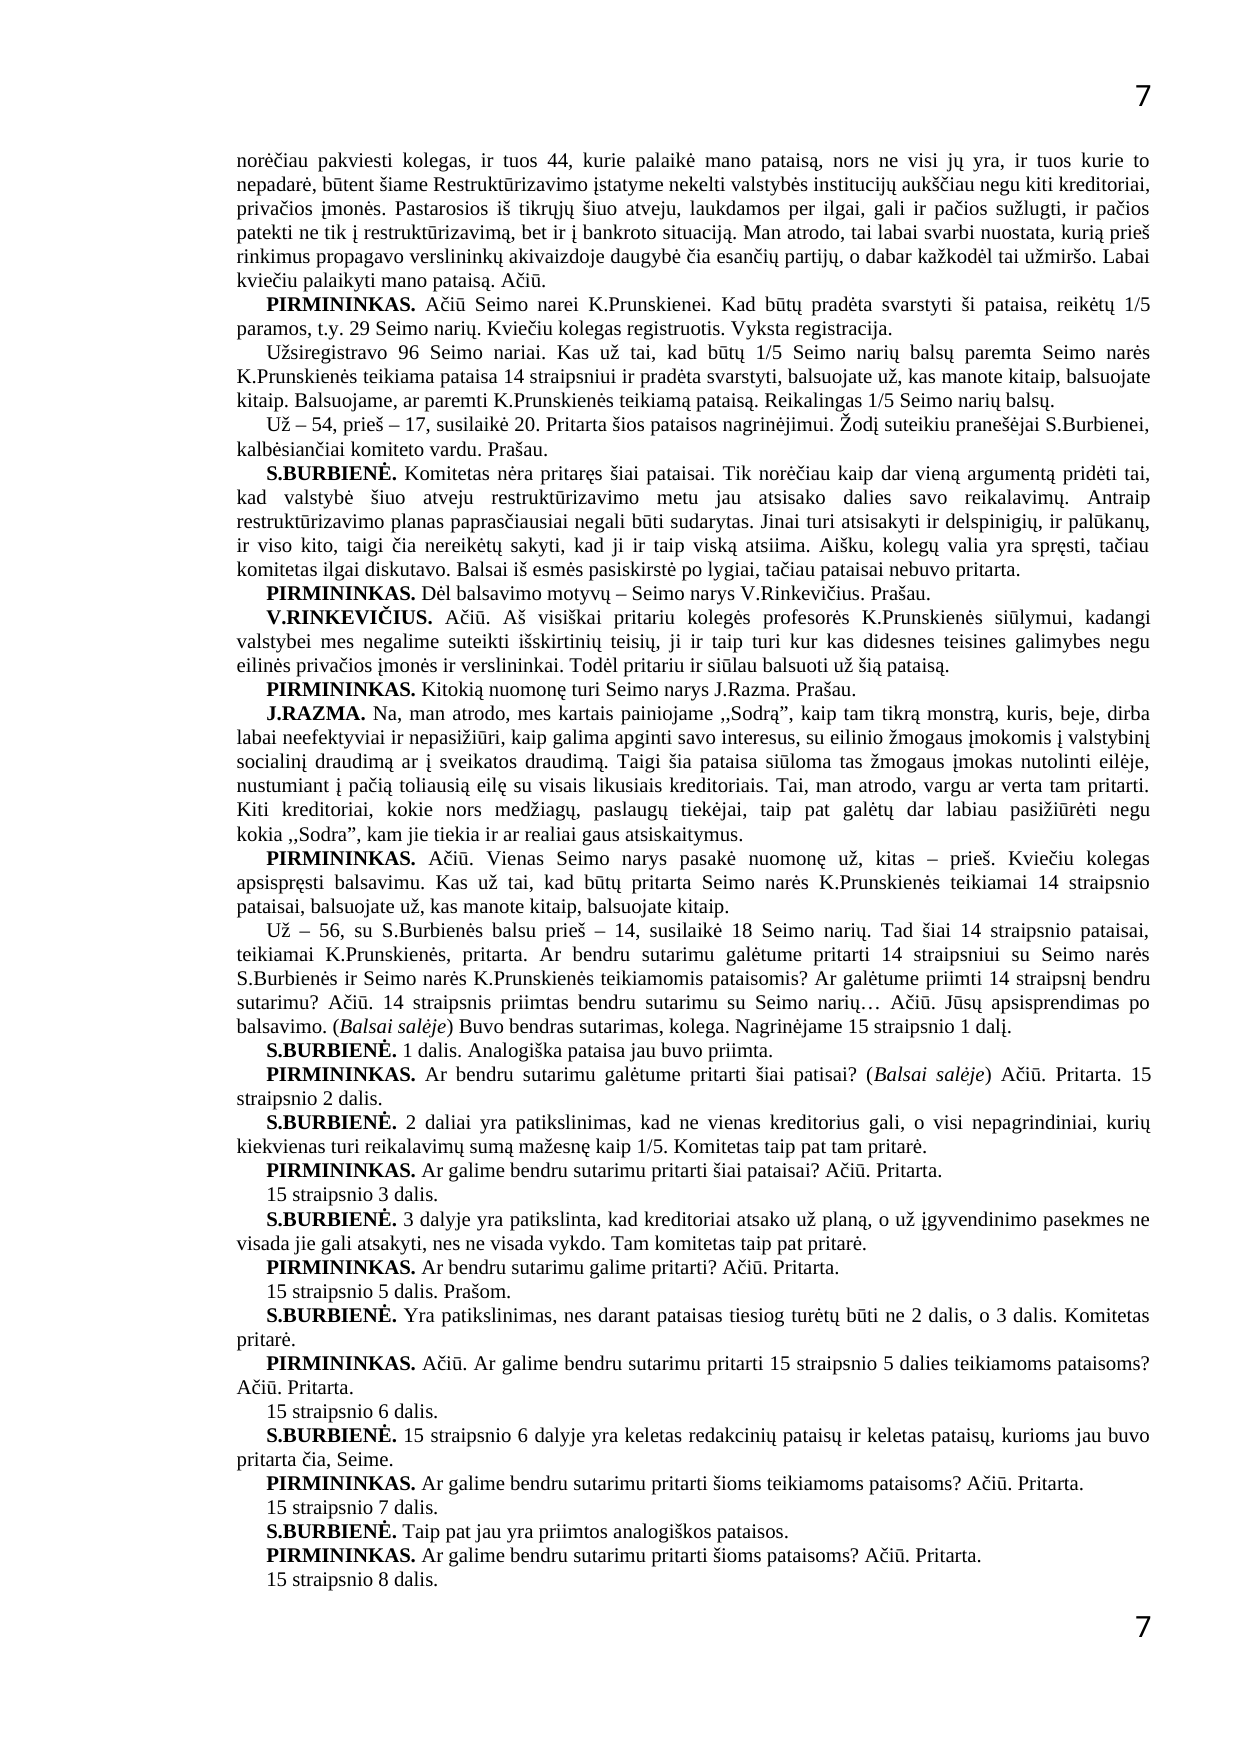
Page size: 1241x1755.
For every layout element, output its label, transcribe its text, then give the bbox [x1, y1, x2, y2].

text S.BURBIENĖ. 15 straipsnio 6 dalyje yra keletas redakcinių pataisų ir keletas pataisų, kurioms jau buvo pritarta čia, Seime. [236, 1423, 1152, 1471]
text S.BURBIENĖ. 1 dalis. Analogiška pataisa jau buvo priimta. [236, 1038, 1152, 1062]
text J.RAZMA. Na, man atrodo, mes kartais painiojame ,,Sodrą”, kaip tam tikrą monstrą, kuris, beje, dirba labai neefektyviai ir nepasižiūri, kaip galima apginti savo interesus, su eilinio žmogaus įmokomis į valstybinį socialinį draudimą ar į sveikatos draudimą. Taigi šia pataisa siūloma tas žmogaus įmokas nutolinti eilėje, nustumiant į pačią toliausią eilę su visais likusiais kreditoriais. Tai, man atrodo, vargu ar verta tam pritarti. Kiti kreditoriai, kokie nors medžiagų, paslaugų tiekėjai, taip pat galėtų dar labiau pasižiūrėti negu kokia ,,Sodra”, kam jie tiekia ir ar realiai gaus atsiskaitymus. [236, 701, 1152, 846]
text S.BURBIENĖ. 2 daliai yra patikslinimas, kad ne vienas kreditorius gali, o visi nepagrindiniai, kurių kiekvienas turi reikalavimų sumą mažesnę kaip 1/5. Komitetas taip pat tam pritarė. [236, 1110, 1152, 1158]
text PIRMININKAS. Ačiū Seimo narei K.Prunskienei. Kad būtų pradėta svarstyti ši pataisa, reikėtų 1/5 paramos, t.y. 29 Seimo narių. Kviečiu kolegas registruotis. Vyksta registracija. [236, 292, 1152, 340]
text PIRMININKAS. Ar bendru sutarimu galime pritarti? Ačiū. Pritarta. [236, 1254, 1152, 1279]
text 15 straipsnio 8 dalis. [236, 1567, 1152, 1591]
text PIRMININKAS. Ar galime bendru sutarimu pritarti šioms pataisoms? Ačiū. Pritarta. [236, 1543, 1152, 1567]
text 15 straipsnio 3 dalis. [236, 1182, 1152, 1206]
text 15 straipsnio 6 dalis. [236, 1399, 1152, 1423]
text S.BURBIENĖ. 3 dalyje yra patikslinta, kad kreditoriai atsako už planą, o už įgyvendinimo pasekmes ne visada jie gali atsakyti, nes ne visada vykdo. Tam komitetas taip pat pritarė. [236, 1206, 1152, 1254]
text S.BURBIENĖ. Komitetas nėra pritaręs šiai pataisai. Tik norėčiau kaip dar vieną argumentą pridėti tai, kad valstybė šiuo atveju restruktūrizavimo metu jau atsisako dalies savo reikalavimų. Antraip restruktūrizavimo planas paprasčiausiai negali būti sudarytas. Jinai turi atsisakyti ir delspinigių, ir palūkanų, ir viso kito, taigi čia nereikėtų sakyti, kad ji ir taip viską atsiima. Aišku, kolegų valia yra spręsti, tačiau komitetas ilgai diskutavo. Balsai iš esmės pasiskirstė po lygiai, tačiau pataisai nebuvo pritarta. [236, 461, 1152, 581]
text S.BURBIENĖ. Yra patikslinimas, nes darant pataisas tiesiog turėtų būti ne 2 dalis, o 3 dalis. Komitetas pritarė. [236, 1303, 1152, 1351]
text norėčiau pakviesti kolegas, ir tuos 44, kurie palaikė mano pataisą, nors ne visi jų yra, ir tuos kurie to nepadarė, būtent šiame Restruktūrizavimo įstatyme nekelti valstybės institucijų aukščiau negu kiti kreditoriai, privačios įmonės. Pastarosios iš tikrųjų šiuo atveju, laukdamos per ilgai, gali ir pačios sužlugti, ir pačios patekti ne tik į restruktūrizavimą, bet ir į bankroto situaciją. Man atrodo, tai labai svarbi nuostata, kurią prieš rinkimus propagavo verslininkų akivaizdoje daugybė čia esančių partijų, o dabar kažkodėl tai užmiršo. Labai kviečiu palaikyti mano pataisą. Ačiū. [236, 148, 1152, 292]
text PIRMININKAS. Ačiū. Ar galime bendru sutarimu pritarti 15 straipsnio 5 dalies teikiamoms pataisoms? Ačiū. Pritarta. [236, 1351, 1152, 1399]
text Užsiregistravo 96 Seimo nariai. Kas už tai, kad būtų 1/5 Seimo narių balsų paremta Seimo narės K.Prunskienės teikiama pataisa 14 straipsniui ir pradėta svarstyti, balsuojate už, kas manote kitaip, balsuojate kitaip. Balsuojame, ar paremti K.Prunskienės teikiamą pataisą. Reikalingas 1/5 Seimo narių balsų. [236, 340, 1152, 412]
text 15 straipsnio 7 dalis. [236, 1495, 1152, 1519]
text Už – 56, su S.Burbienės balsu prieš – 14, susilaikė 18 Seimo narių. Tad šiai 14 straipsnio pataisai, teikiamai K.Prunskienės, pritarta. Ar bendru sutarimu galėtume pritarti 14 straipsniui su Seimo narės S.Burbienės ir Seimo narės K.Prunskienės teikiamomis pataisomis? Ar galėtume priimti 14 straipsnį bendru sutarimu? Ačiū. 14 straipsnis priimtas bendru sutarimu su Seimo narių… Ačiū. Jūsų apsisprendimas po balsavimo. (Balsai salėje) Buvo bendras sutarimas, kolega. Nagrinėjame 15 straipsnio 1 dalį. [236, 918, 1152, 1038]
text V.RINKEVIČIUS. Ačiū. Aš visiškai pritariu kolegės profesorės K.Prunskienės siūlymui, kadangi valstybei mes negalime suteikti išskirtinių teisių, ji ir taip turi kur kas didesnes teisines galimybes negu eilinės privačios įmonės ir verslininkai. Todėl pritariu ir siūlau balsuoti už šią pataisą. [236, 605, 1152, 677]
text PIRMININKAS. Ar bendru sutarimu galėtume pritarti šiai patisai? (Balsai salėje) Ačiū. Pritarta. 15 straipsnio 2 dalis. [236, 1062, 1152, 1110]
text S.BURBIENĖ. Taip pat jau yra priimtos analogiškos pataisos. [236, 1519, 1152, 1543]
text PIRMININKAS. Ar galime bendru sutarimu pritarti šiai pataisai? Ačiū. Pritarta. [236, 1158, 1152, 1182]
text 15 straipsnio 5 dalis. Prašom. [236, 1279, 1152, 1303]
text PIRMININKAS. Ar galime bendru sutarimu pritarti šioms teikiamoms pataisoms? Ačiū. Pritarta. [236, 1471, 1152, 1495]
text PIRMININKAS. Dėl balsavimo motyvų – Seimo narys V.Rinkevičius. Prašau. [236, 581, 1152, 605]
text PIRMININKAS. Ačiū. Vienas Seimo narys pasakė nuomonę už, kitas – prieš. Kviečiu kolegas apsispręsti balsavimu. Kas už tai, kad būtų pritarta Seimo narės K.Prunskienės teikiamai 14 straipsnio pataisai, balsuojate už, kas manote kitaip, balsuojate kitaip. [236, 846, 1152, 918]
text Už – 54, prieš – 17, susilaikė 20. Pritarta šios pataisos nagrinėjimui. Žodį suteikiu pranešėjai S.Burbienei, kalbėsiančiai komiteto vardu. Prašau. [236, 412, 1152, 461]
text PIRMININKAS. Kitokią nuomonę turi Seimo narys J.Razma. Prašau. [236, 677, 1152, 701]
